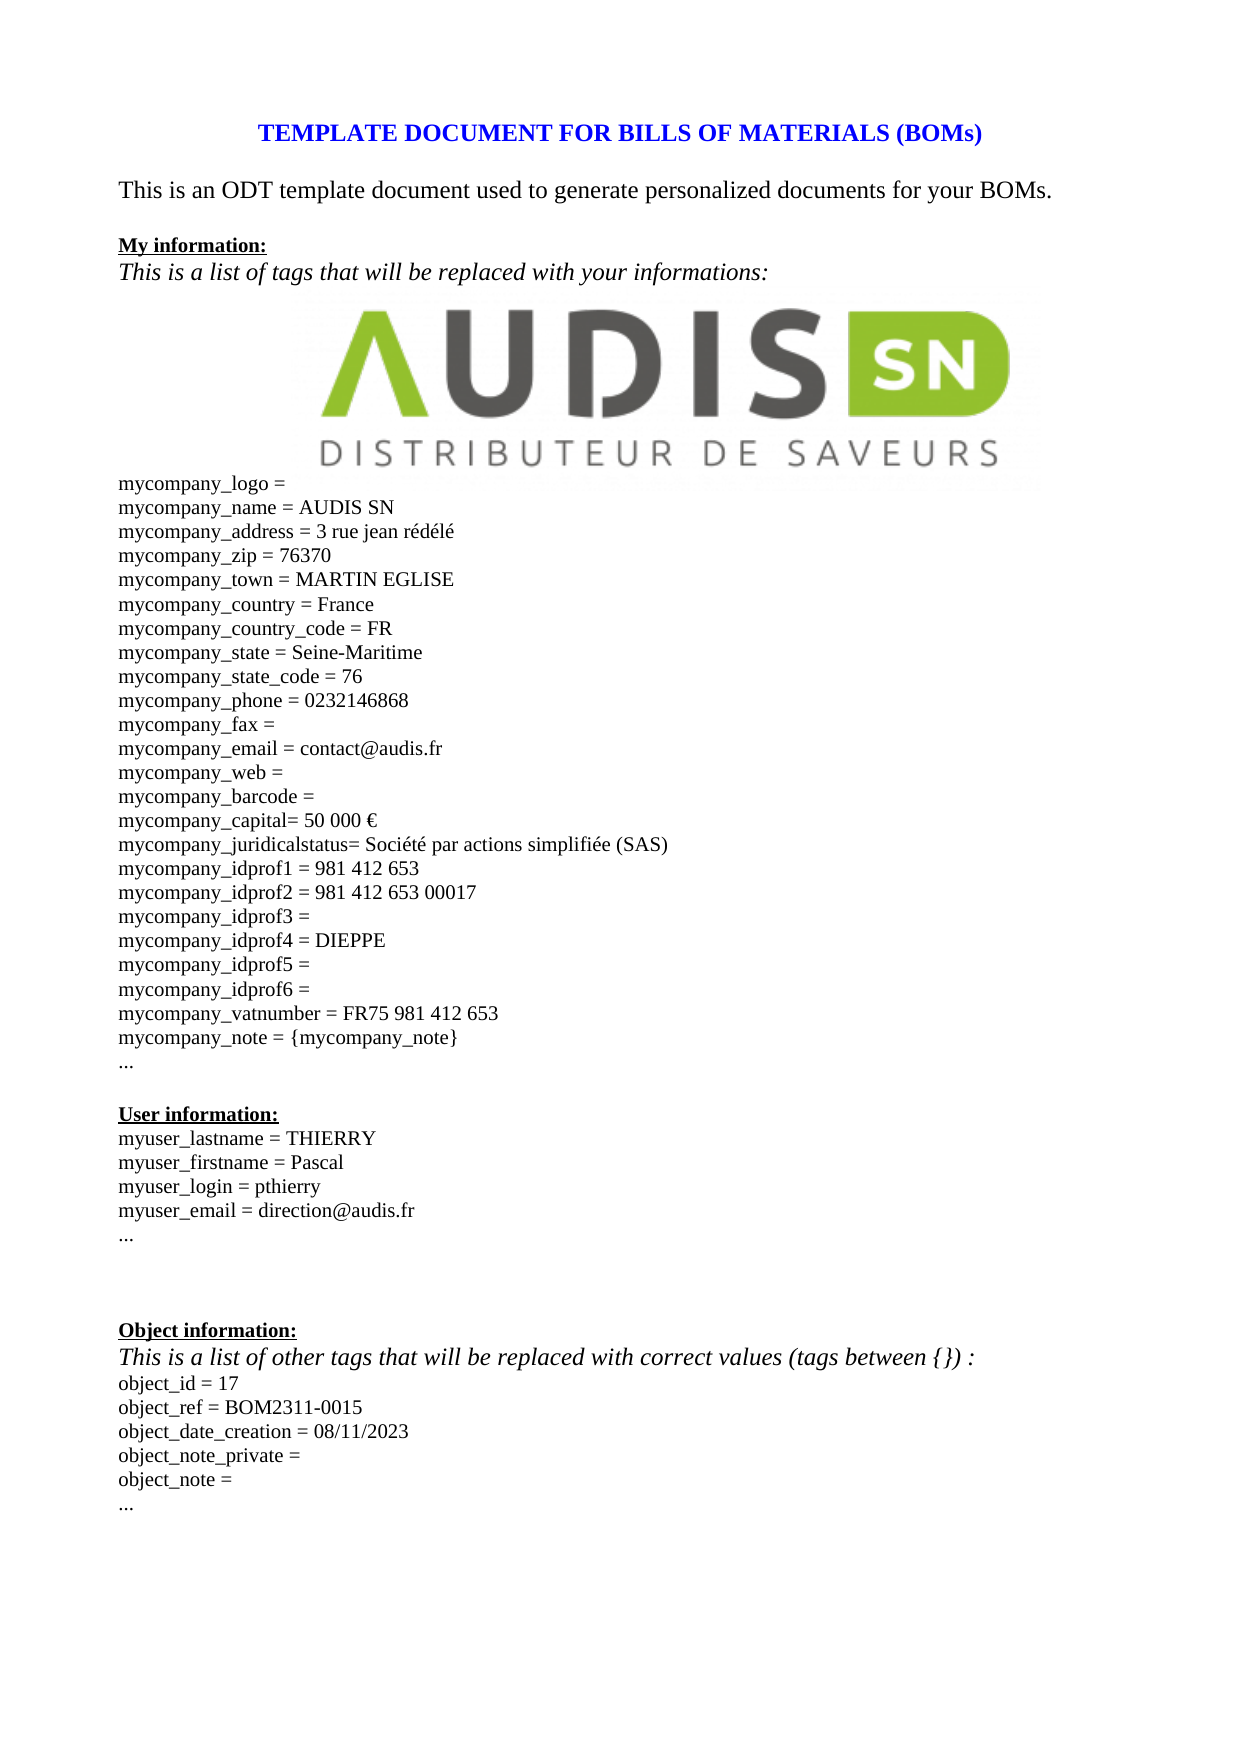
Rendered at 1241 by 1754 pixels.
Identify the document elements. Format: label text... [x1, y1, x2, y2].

text mycompany_town = MARTIN EGLISE [118, 567, 1122, 591]
text mycompany_capital= 50 000 € [118, 808, 1122, 832]
text My information: [118, 233, 1122, 257]
text mycompany_zip = 76370 [118, 543, 1122, 567]
text mycompany_country = France [118, 591, 1122, 616]
text mycompany_email = contact@audis.fr [118, 736, 1122, 760]
text This is a list of tags that will be replaced with your informations: [118, 257, 1122, 286]
text myuser_lastname = THIERRY [118, 1126, 1122, 1149]
picture [290, 286, 1041, 491]
text object_date_creation = 08/11/2023 [118, 1419, 1122, 1443]
text mycompany_web = [118, 760, 1122, 784]
text TEMPLATE DOCUMENT FOR BILLS OF MATERIALS (BOMs) [118, 118, 1122, 147]
text mycompany_phone = 0232146868 [118, 688, 1122, 712]
text mycompany_idprof6 = [118, 976, 1122, 1001]
text mycompany_vatnumber = FR75 981 412 653 [118, 1001, 1122, 1024]
text myuser_login = pthierry [118, 1174, 1122, 1198]
text mycompany_idprof2 = 981 412 653 00017 [118, 880, 1122, 904]
text object_note = [118, 1467, 1122, 1491]
text mycompany_note = {mycompany_note} [118, 1024, 1122, 1049]
text mycompany_state = Seine-Maritime [118, 639, 1122, 664]
text mycompany_barcode = [118, 784, 1122, 808]
text object_ref = BOM2311-0015 [118, 1395, 1122, 1419]
text object_note_private = [118, 1443, 1122, 1467]
text ... [118, 1049, 1122, 1073]
text object_id = 17 [118, 1371, 1122, 1395]
text mycompany_logo = [118, 286, 1122, 495]
text Object information: [118, 1318, 1122, 1342]
text ... [118, 1491, 1122, 1515]
text myuser_firstname = Pascal [118, 1149, 1122, 1174]
text mycompany_state_code = 76 [118, 664, 1122, 688]
text This is a list of other tags that will be replaced with correct values (tags between {}) : [118, 1342, 1122, 1371]
text ... [118, 1222, 1122, 1246]
text mycompany_name = AUDIS SN [118, 495, 1122, 519]
text mycompany_idprof4 = DIEPPE [118, 928, 1122, 952]
text User information: [118, 1101, 1122, 1126]
text mycompany_country_code = FR [118, 616, 1122, 639]
text mycompany_juridicalstatus= Société par actions simplifiée (SAS) [118, 832, 1122, 856]
text mycompany_address = 3 rue jean rédélé [118, 519, 1122, 543]
text This is an ODT template document used to generate personalized documents for your BOMs. [118, 176, 1122, 204]
text mycompany_fax = [118, 712, 1122, 736]
text myuser_email = direction@audis.fr [118, 1198, 1122, 1222]
text mycompany_idprof3 = [118, 904, 1122, 928]
text mycompany_idprof1 = 981 412 653 [118, 856, 1122, 880]
text mycompany_idprof5 = [118, 952, 1122, 976]
